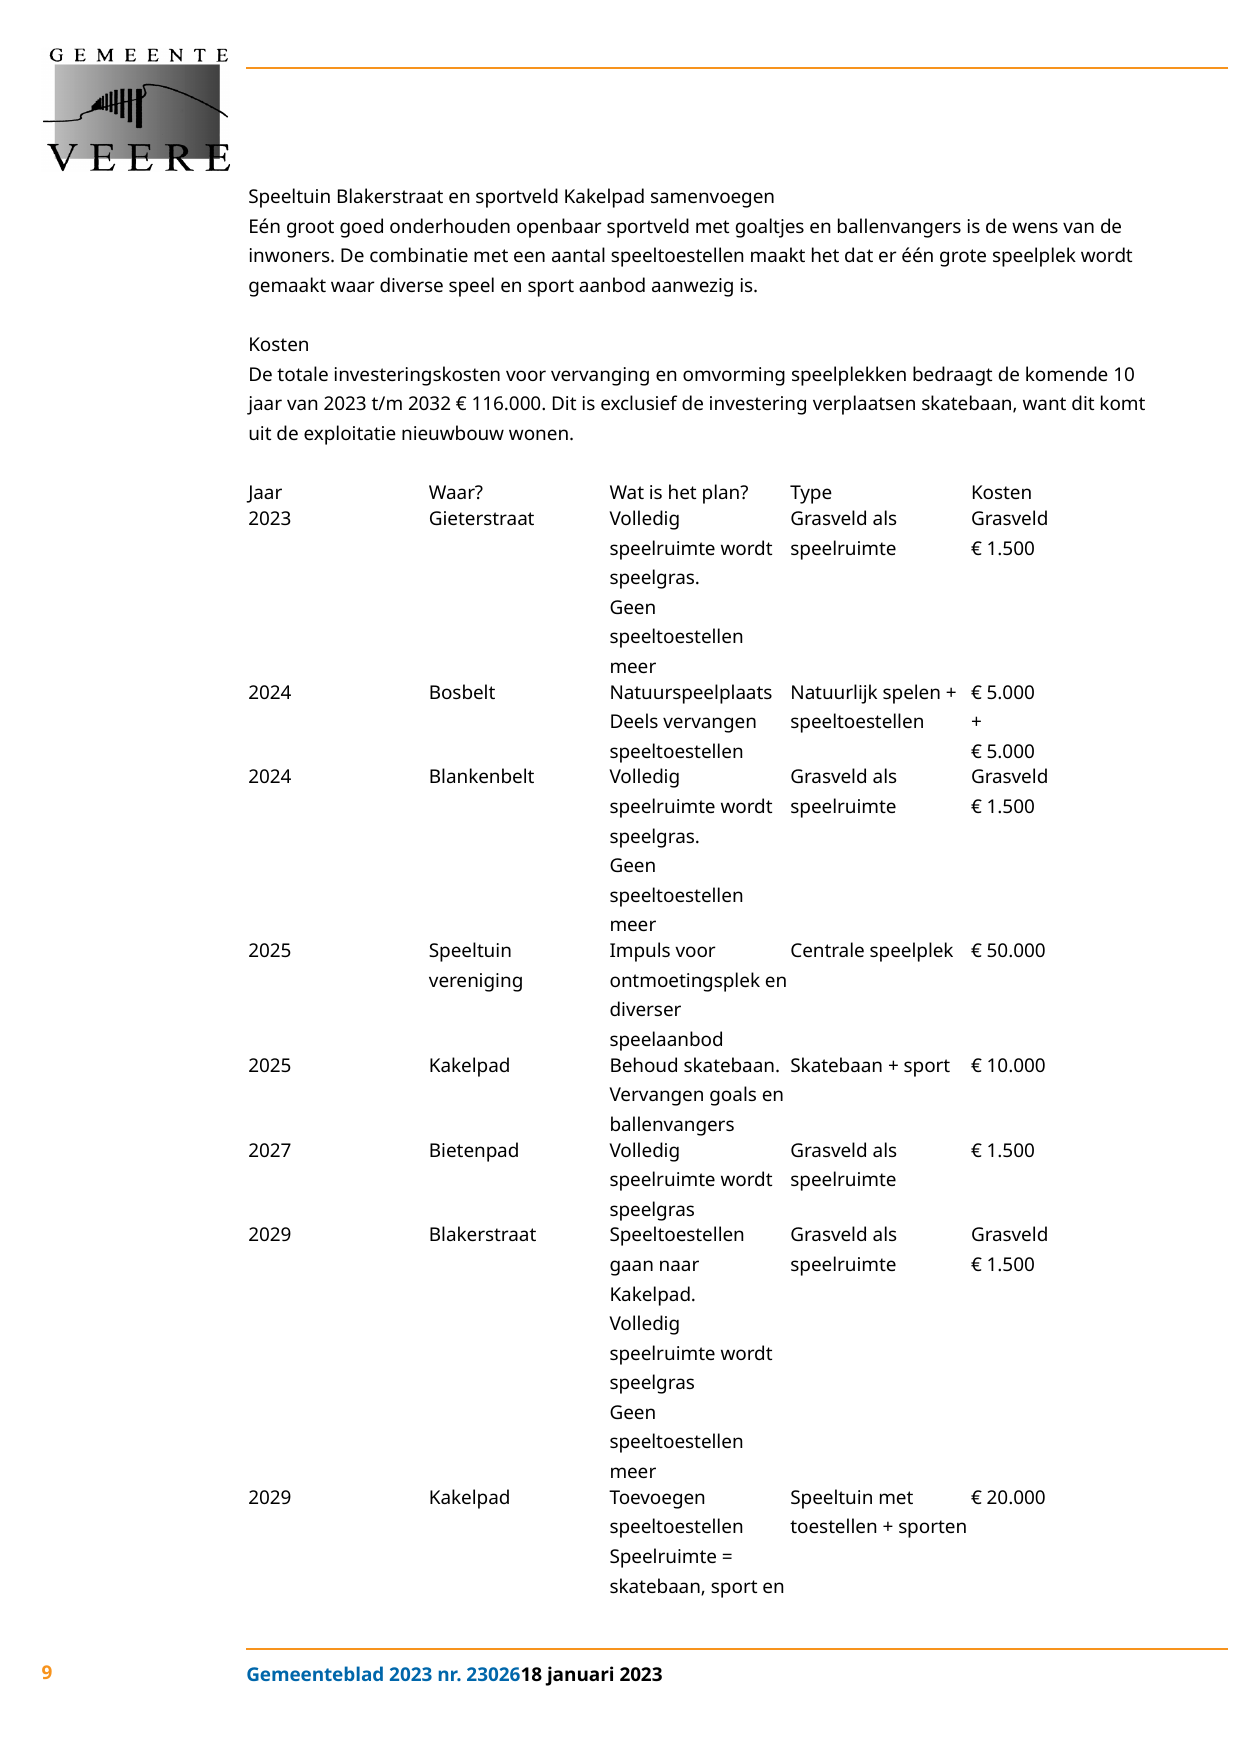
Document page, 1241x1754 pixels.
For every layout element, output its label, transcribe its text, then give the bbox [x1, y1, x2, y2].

table_cell Grasveld € 1.500 [971, 505, 1152, 679]
table_cell € 50.000 [971, 938, 1152, 1052]
table_cell Volledig speelruimte wordt speelgras [609, 1137, 790, 1222]
table_cell 2023 [248, 505, 429, 679]
table_header Waar? [429, 480, 609, 505]
table_cell Centrale speelplek [790, 938, 971, 1052]
table_header Wat is het plan? [609, 480, 790, 505]
table_cell Kakelpad [429, 1052, 609, 1137]
table_cell Bietenpad [429, 1137, 609, 1222]
table_cell 2029 [248, 1222, 429, 1484]
table_cell Skatebaan + sport [790, 1052, 971, 1137]
table_cell Grasveld € 1.500 [971, 764, 1152, 937]
table_cell Volledig speelruimte wordt speelgras. Geen speeltoestellen meer [609, 764, 790, 937]
table_cell € 20.000 [971, 1484, 1152, 1598]
table_header Kosten [971, 480, 1152, 505]
table_cell Natuurspeelplaats Deels vervangen speeltoestellen [609, 679, 790, 764]
table_cell € 10.000 [971, 1052, 1152, 1137]
table_cell 2024 [248, 679, 429, 764]
table_cell Impuls voor ontmoetingsplek en diverser speelaanbod [609, 938, 790, 1052]
text Eén groot goed onderhouden openbaar sportveld met goaltjes en ballenvangers is de wens van de inwoners. De combinatie met een aantal speeltoestellen maakt het dat er één grote speelplek wordt gemaakt waar diverse speel en sport aanbod aanwezig is. [248, 213, 1152, 298]
text De totale investeringskosten voor vervanging en omvorming speelplekken bedraagt de komende 10 [248, 361, 1152, 387]
table_cell Blakerstraat [429, 1222, 609, 1484]
text Speeltuin Blakerstraat en sportveld Kakelpad samenvoegen [248, 183, 1152, 209]
table_header Type [790, 480, 971, 505]
table_header Jaar [248, 480, 429, 505]
table_cell Blankenbelt [429, 764, 609, 937]
table_cell € 5.000 + € 5.000 [971, 679, 1152, 764]
table_cell Toevoegen speeltoestellen Speelruimte = skatebaan, sport en [609, 1484, 790, 1598]
table_cell Gieterstraat [429, 505, 609, 679]
table_cell Kakelpad [429, 1484, 609, 1598]
table_cell 2027 [248, 1137, 429, 1222]
table_cell Speeltuin met toestellen + sporten [790, 1484, 971, 1598]
table_cell Bosbelt [429, 679, 609, 764]
table_cell Grasveld als speelruimte [790, 1222, 971, 1484]
table_cell 2029 [248, 1484, 429, 1598]
text jaar van 2023 t/m 2032 € 116.000. Dit is exclusief de investering verplaatsen skatebaan, want dit komt uit de exploitatie nieuwbouw wonen. [248, 391, 1152, 446]
table_cell € 1.500 [971, 1137, 1152, 1222]
table_cell Speeltuin vereniging [429, 938, 609, 1052]
table_cell Grasveld € 1.500 [971, 1222, 1152, 1484]
table_cell Behoud skatebaan. Vervangen goals en ballenvangers [609, 1052, 790, 1137]
picture [41, 47, 231, 172]
table_cell Natuurlijk spelen + speeltoestellen [790, 679, 971, 764]
table_cell Grasveld als speelruimte [790, 505, 971, 679]
table_cell Grasveld als speelruimte [790, 1137, 971, 1222]
text Kosten [248, 331, 1152, 357]
table_cell Volledig speelruimte wordt speelgras. Geen speeltoestellen meer [609, 505, 790, 679]
table_cell Speeltoestellen gaan naar Kakelpad. Volledig speelruimte wordt speelgras Geen speeltoestellen meer [609, 1222, 790, 1484]
table_cell 2025 [248, 938, 429, 1052]
table_cell 2024 [248, 764, 429, 937]
table_cell 2025 [248, 1052, 429, 1137]
table_cell Grasveld als speelruimte [790, 764, 971, 937]
